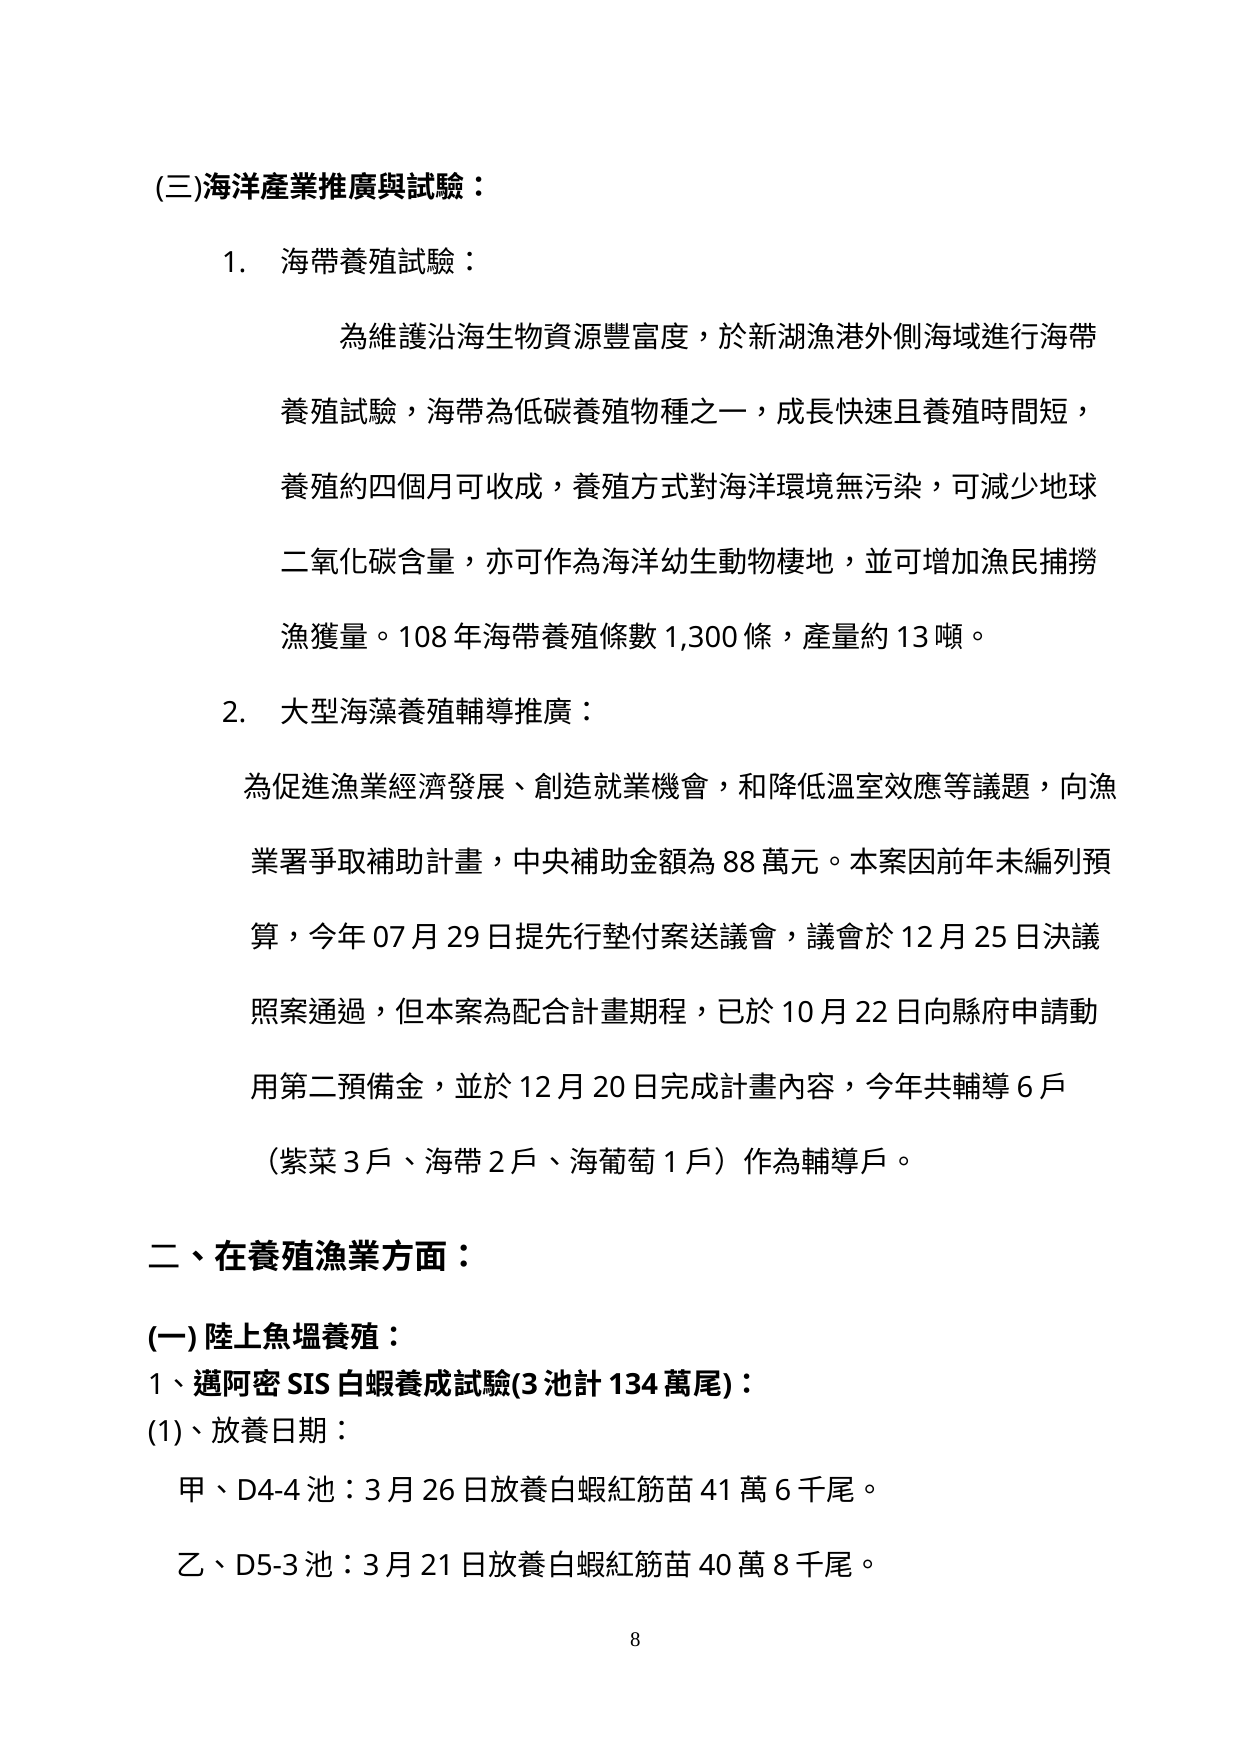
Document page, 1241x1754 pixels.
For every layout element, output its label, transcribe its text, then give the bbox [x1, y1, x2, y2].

list 大型海藻養殖輔導推廣： [222, 672, 1122, 747]
text (1)、放養日期： [148, 1404, 1122, 1451]
text 甲、D4-4池：3月26日放養白蝦紅筋苗41萬6千尾。 [162, 1451, 1122, 1526]
text 二、在養殖漁業方面： [148, 1216, 1122, 1291]
text 乙、D5-3池：3月21日放養白蝦紅筋苗40萬8千尾。 [161, 1526, 1122, 1601]
text 1、邁阿密SIS白蝦養成試驗(3池計134萬尾)： [148, 1357, 1122, 1404]
text (三)海洋產業推廣與試驗： [148, 147, 1122, 222]
text 為促進漁業經濟發展、創造就業機會，和降低溫室效應等議題，向漁業署爭取補助計畫，中央補助金額為88萬元。本案因前年未編列預算，今年07月29日提先行墊付案送議會，議會於12月25日決議照案通過，但本案為配合計畫期程，已於10月22日向縣府申請動用第二預備金，並於12月20日完成計畫內容，今年共輔導6戶（紫菜3戶、海帶2戶、海葡萄1戶）作為輔導戶。 [235, 747, 1122, 1197]
text (一) 陸上魚塭養殖： [148, 1310, 1122, 1357]
text 為維護沿海生物資源豐富度，於新湖漁港外側海域進行海帶養殖試驗，海帶為低碳養殖物種之一，成長快速且養殖時間短，養殖約四個月可收成，養殖方式對海洋環境無污染，可減少地球二氧化碳含量，亦可作為海洋幼生動物棲地，並可增加漁民捕撈漁獲量。108年海帶養殖條數1,300條，產量約13噸。 [281, 297, 1122, 672]
list 海帶養殖試驗： [222, 222, 1122, 297]
